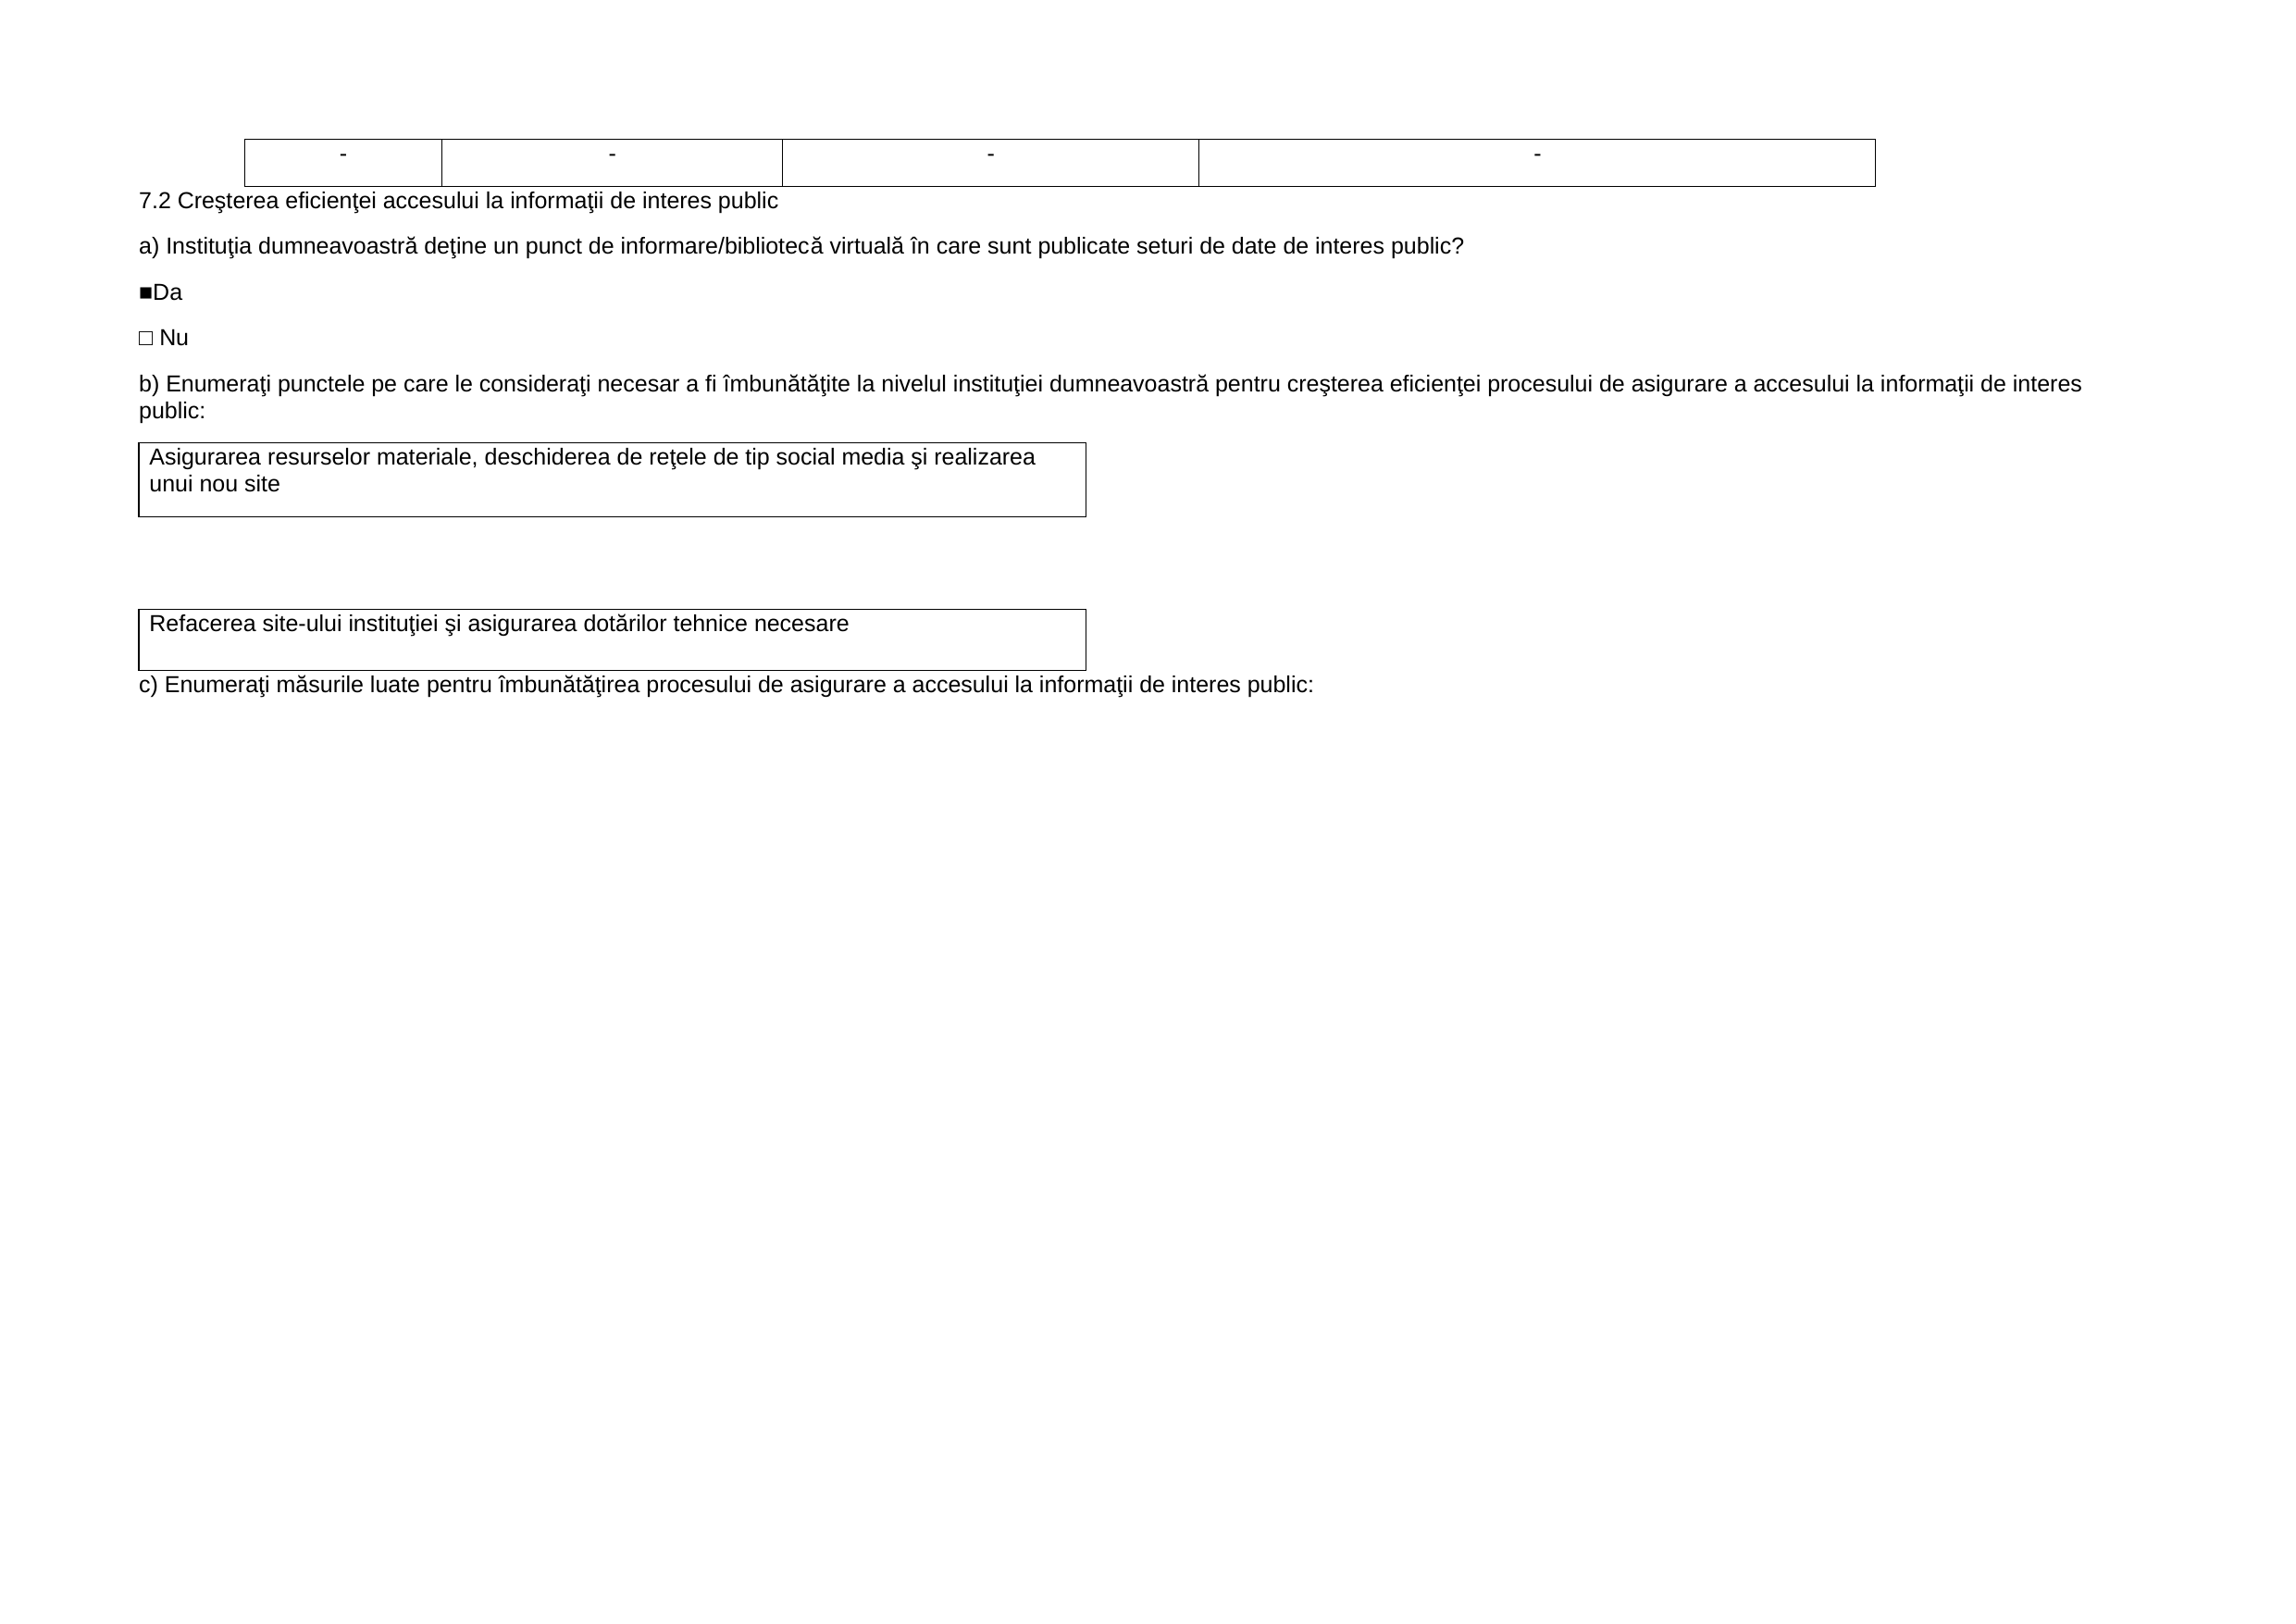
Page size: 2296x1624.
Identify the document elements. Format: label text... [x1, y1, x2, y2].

text b) Enumeraţi punctele pe care le consideraţi necesar a fi îmbunătăţite la nivelul instituţiei dumneavoastră pentru creşterea eficienţei procesului de asigurare a accesului la informaţii de interes public: [139, 370, 2157, 423]
table_header Refacerea site-ului instituţiei şi asigurarea dotărilor tehnice necesare [140, 610, 1086, 670]
text 7.2 Creşterea eficienţei accesului la informaţii de interes public [139, 187, 2157, 213]
text ■Da [139, 279, 2157, 304]
text □ Nu [139, 324, 2157, 351]
text a) Instituţia dumneavoastră deţine un punct de informare/bibliotecă virtuală în care sunt publicate seturi de date de interes public? [139, 232, 2157, 259]
table_cell - [245, 140, 441, 186]
table_cell - [1199, 140, 1875, 186]
table_cell - [783, 140, 1198, 186]
table_header Asigurarea resurselor materiale, deschiderea de reţele de tip social media şi realizarea unui nou site [140, 443, 1086, 516]
text c) Enumeraţi măsurile luate pentru îmbunătăţirea procesului de asigurare a accesului la informaţii de interes public: [139, 671, 2157, 698]
table_cell - [442, 140, 782, 186]
